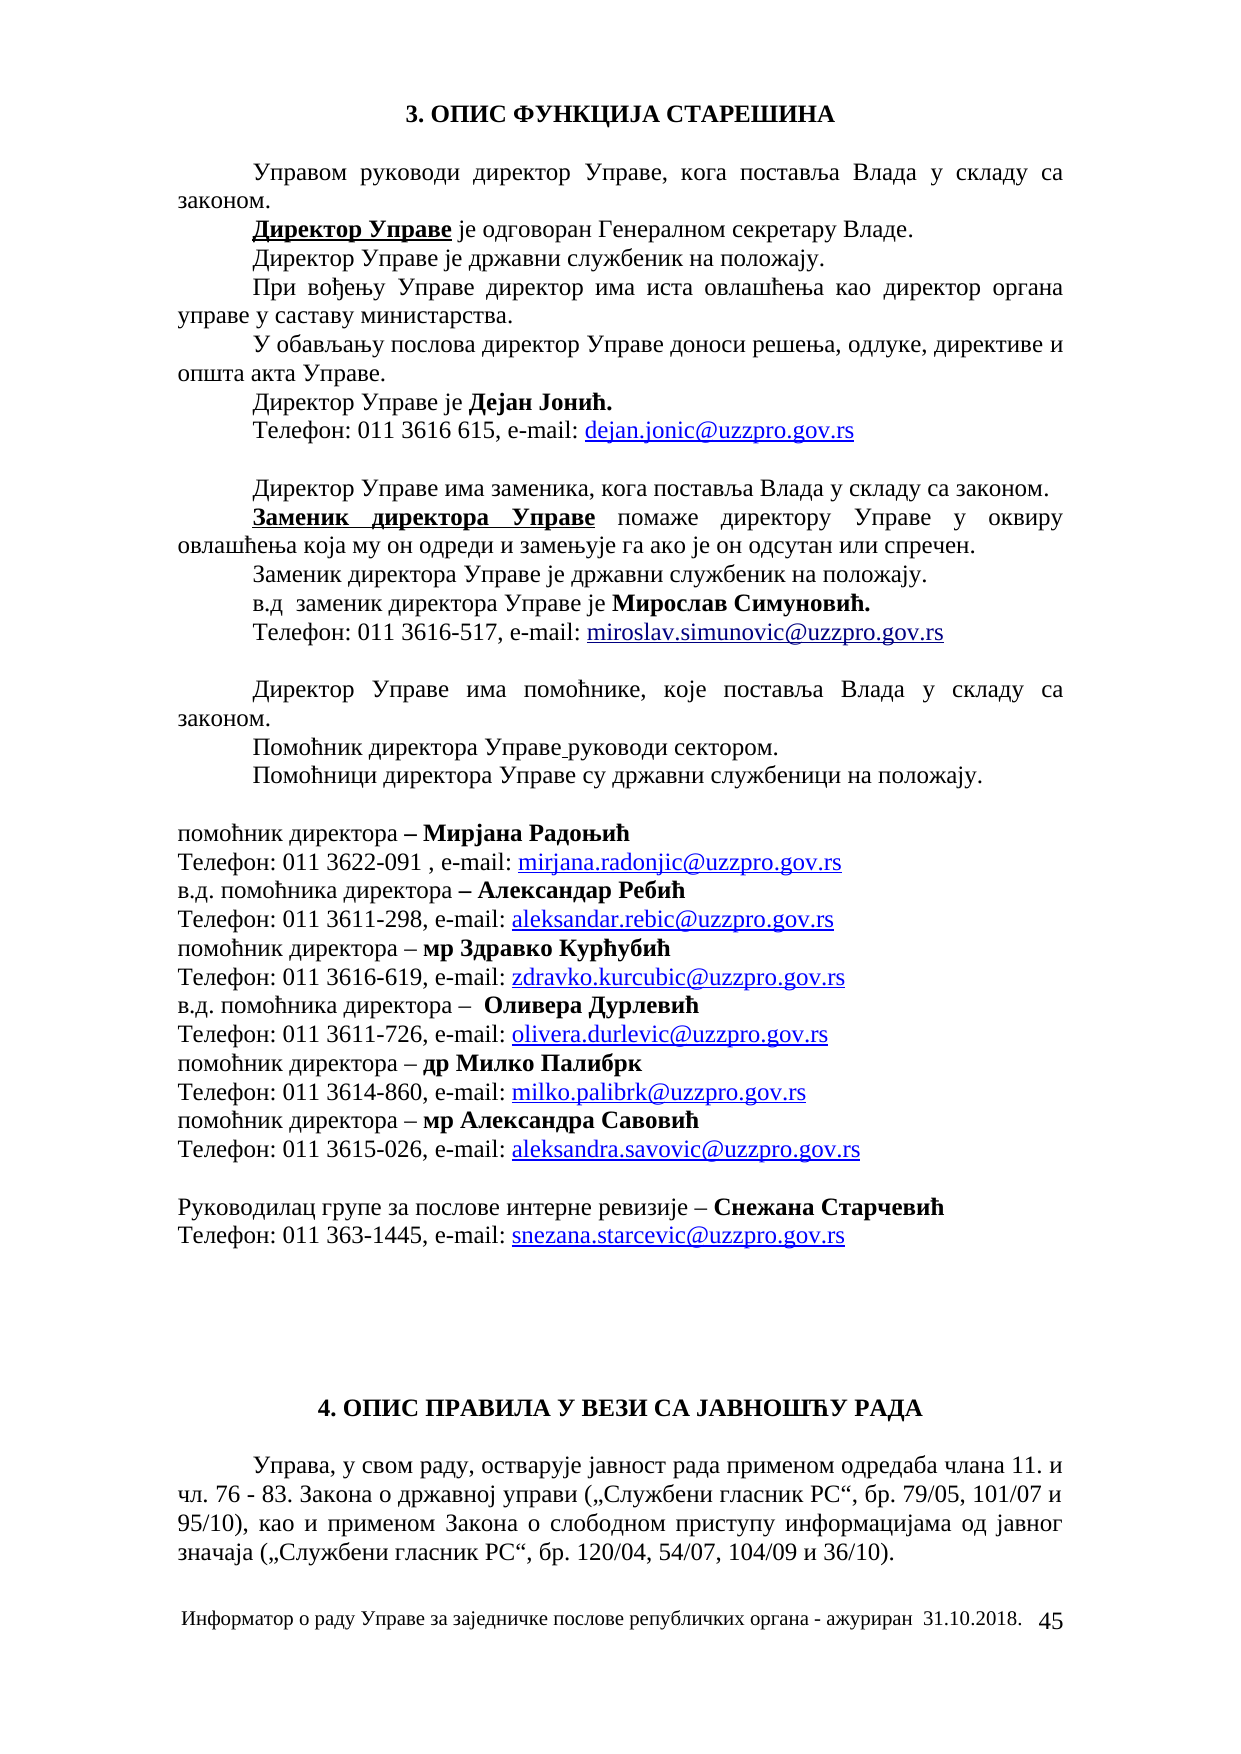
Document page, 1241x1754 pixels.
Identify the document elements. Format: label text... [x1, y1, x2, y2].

text Телефон: 011 3615-026, e-mail: aleksandra.savovic@uzzpro.gov.rs [177, 1134, 1063, 1163]
text помоћник директора – мр Здравко Курћубић [177, 933, 1063, 962]
text Телефон: 011 3622-091 , e-mail: mirjana.radonjic@uzzpro.gov.rs [177, 847, 1063, 875]
text Директор Управе је државни службеник на положају. [177, 243, 1063, 272]
text Помоћници директора Управе су државни службеници на положају. [177, 760, 1063, 789]
text помоћник директора – Мирјана Радоњић [177, 818, 1063, 847]
text При вођењу Управе директор има иста овлашћења као директор органа управе у саставу министарства. [177, 272, 1063, 329]
text Телефон: 011 3614-860, e-mail: milko.palibrk@uzzpro.gov.rs [177, 1077, 1063, 1105]
text Телефон: 011 3616 615, e-mail: dejan.jonic@uzzpro.gov.rs [177, 415, 1063, 444]
text Заменик директора Управе помаже директору Управе у оквиру овлашћења која му он одреди и замењује га ако је он одсутан или спречен. [177, 502, 1063, 559]
text в.д. помоћника директора – Александар Ребић [177, 875, 1063, 904]
text Директор Управе је одговоран Генералном секретару Владе. [177, 214, 1063, 243]
text Заменик директора Управе је државни службеник на положају. [177, 559, 1063, 588]
text Директор Управе има помоћнике, које поставља Влада у складу са законом. [177, 674, 1063, 732]
text 3. ОПИС ФУНКЦИЈА СТАРЕШИНА [177, 99, 1063, 128]
text помоћник директора – др Милко Палибрк [177, 1048, 1063, 1077]
text в.д. помоћника директора – Оливера Дурлевић [177, 990, 1063, 1019]
text Помоћник директора Управе руководи сектором. [177, 732, 1063, 760]
text помоћник директора – мр Александра Савовић [177, 1105, 1063, 1134]
text Управа, у свом раду, остварује јавност рада применом одредаба члана 11. и чл. 76 - 83. Закона о државној управи („Службени гласник РС“, бр. 79/05, 101/07 и 95/10), као и применом Закона о слободном приступу информацијама од јавног значаја („Службени гласник РС“, бр. 120/04, 54/07, 104/09 и 36/10). [177, 1450, 1063, 1565]
text в.д заменик директора Управе је Мирослав Симуновић. [177, 588, 1063, 617]
text Телефон: 011 3616-619, e-mail: zdravko.kurcubic@uzzpro.gov.rs [177, 962, 1063, 990]
text У обављању послова директор Управе доноси решења, одлуке, директиве и општа акта Управе. [177, 329, 1063, 387]
text Телефон: 011 3616-517, e-mail: miroslav.simunovic@uzzpro.gov.rs [177, 617, 1063, 645]
text Телефон: 011 363-1445, e-mail: snezana.starcevic@uzzpro.gov.rs [177, 1220, 1063, 1249]
text Телефон: 011 3611-726, e-mail: olivera.durlevic@uzzpro.gov.rs [177, 1019, 1063, 1048]
text 4. ОПИС ПРАВИЛА У ВЕЗИ СА ЈАВНОШЋУ РАДА [177, 1393, 1063, 1422]
text Руководилац групе за послове интерне ревизије – Снежана Старчевић [177, 1192, 1063, 1220]
text Директор Управе има заменика, кога поставља Влада у складу са законом. [177, 473, 1063, 502]
text Телефон: 011 3611-298, e-mail: aleksandar.rebic@uzzpro.gov.rs [177, 904, 1063, 933]
text Управом руководи директор Управе, кога поставља Влада у складу са законом. [177, 157, 1063, 214]
text Директор Управе је Дејан Јонић. [177, 387, 1063, 415]
